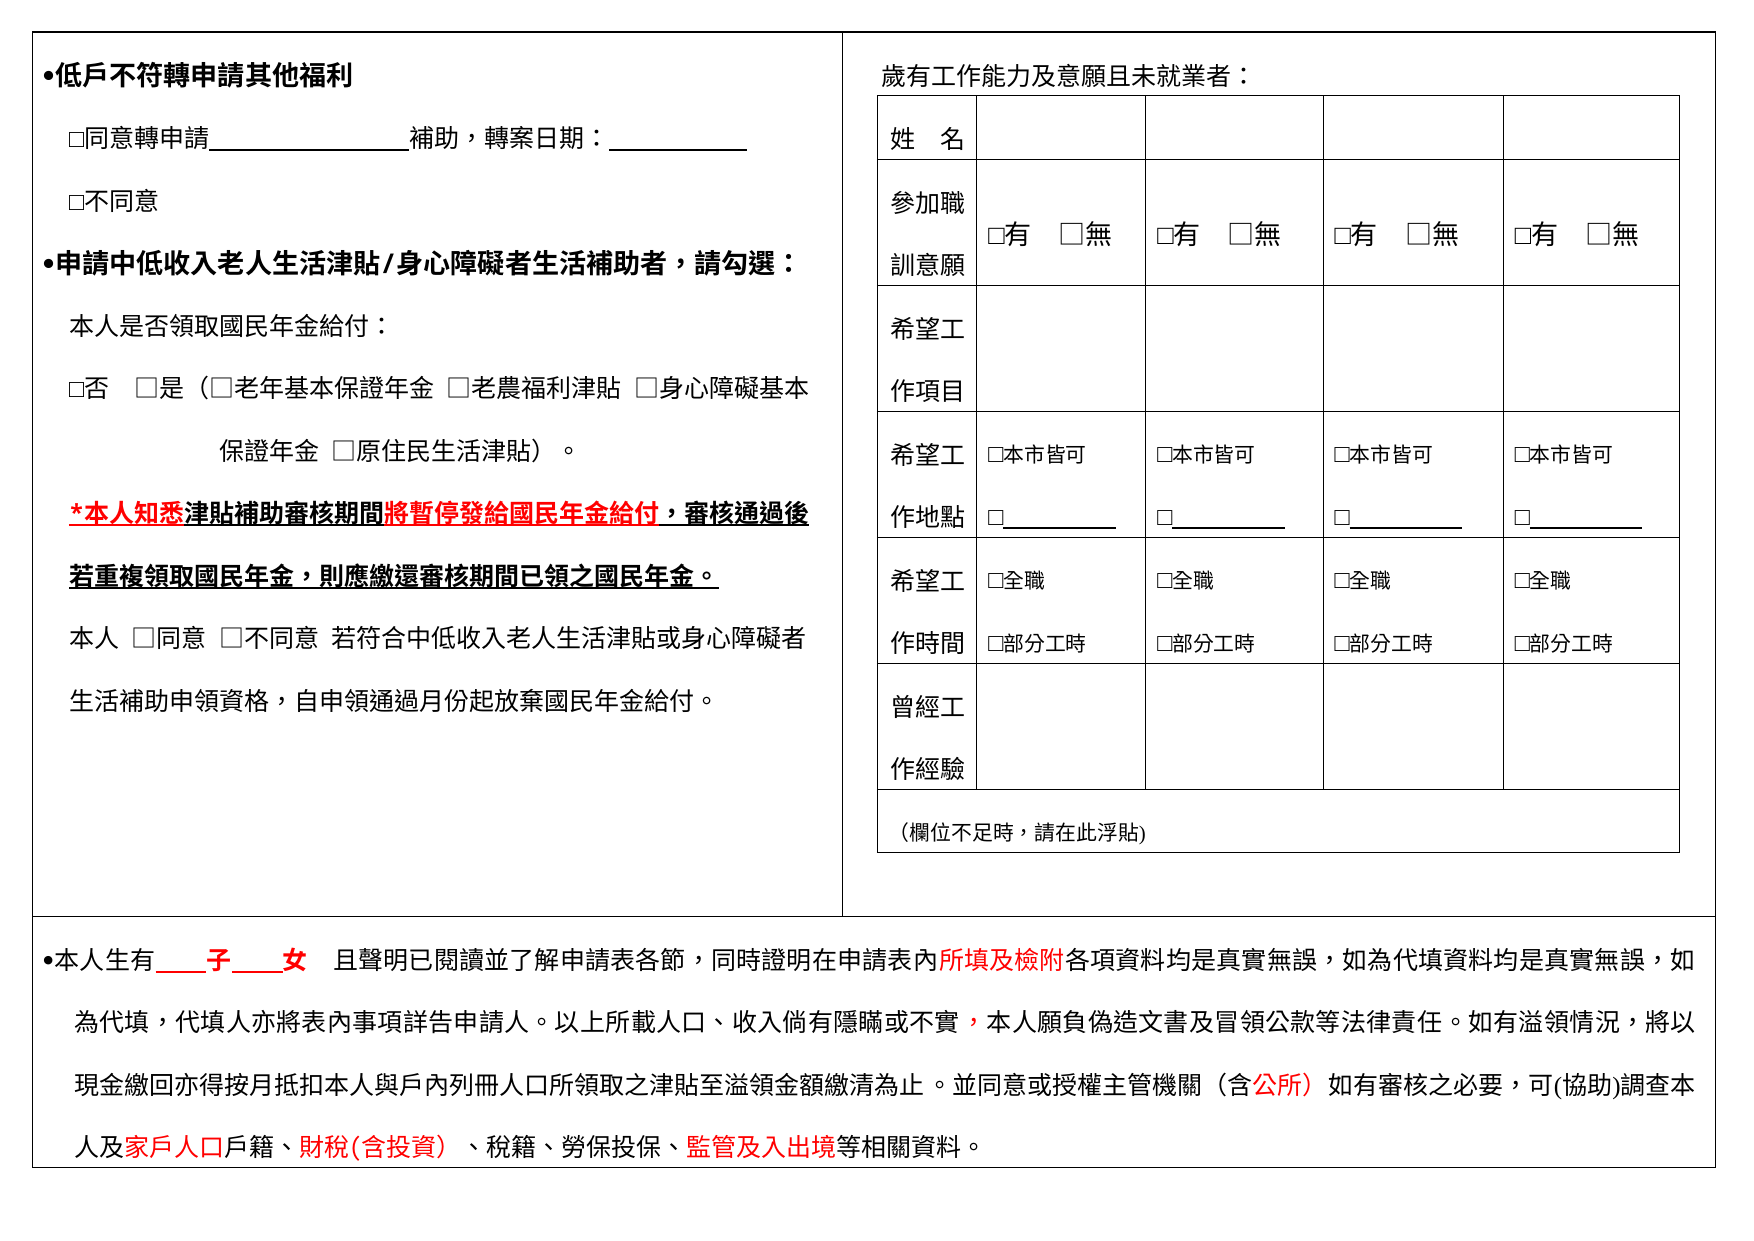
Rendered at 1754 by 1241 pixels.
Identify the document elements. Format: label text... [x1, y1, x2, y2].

table_cell 希望工作項目 [878, 286, 976, 411]
table_cell □有 □無 [1146, 160, 1323, 284]
table_cell □全職 □部分工時 [1146, 538, 1323, 663]
table_header [1324, 96, 1503, 158]
table_cell □全職 □部分工時 [1324, 538, 1503, 663]
table_cell [1504, 664, 1679, 789]
table_cell □本市皆可 □ [1504, 412, 1679, 537]
table_cell □全職 □部分工時 [977, 538, 1145, 663]
table_cell □全職 □部分工時 [1504, 538, 1679, 663]
table_cell □本市皆可 □ [977, 412, 1145, 537]
table_cell [1324, 664, 1503, 789]
table_cell 希望工作地點 [878, 412, 976, 537]
table_header 低戶不符轉申請其他福利 □同意轉申請 補助，轉案日期： □不同意 申請中低收入老人生活津貼/身心障礙者生活補助者，請勾選： 本人是否領取國民年金給付： □否 □是（□老年基本保證年金 □老農福利津貼 □身心障礙基本保證年金 □原住民生活津貼）。 *本人知悉津貼補助審核期間將暫停發給國民年金給付，審核通過後若重複領取國民年金，則應繳還審核期間已領之國民年金。 本人 □同意 □不同意 若符合中低收入老人生活津貼或身心障礙者生活補助申領資格，自申領通過月份起放棄國民年金給付。 [33, 33, 842, 916]
table_cell [1146, 286, 1323, 411]
table_cell □有 □無 [1504, 160, 1679, 284]
table_header 歲有工作能力及意願且未就業者： [843, 33, 1715, 916]
table_cell □本市皆可 □ [1146, 412, 1323, 537]
table_header 姓 名 [878, 96, 976, 158]
table_cell [1146, 664, 1323, 789]
table_header [1504, 96, 1679, 158]
table_header [1146, 96, 1323, 158]
table_cell □本市皆可 □ [1324, 412, 1503, 537]
table_header [977, 96, 1145, 158]
table_cell [977, 664, 1145, 789]
table_cell 本人生有 子 女 且聲明已閱讀並了解申請表各節，同時證明在申請表內所填及檢附各項資料均是真實無誤，如為代填資料均是真實無誤，如為代填，代填人亦將表內事項詳告申請人。以上所載人口、收入倘有隱瞞或不實，本人願負偽造文書及冒領公款等法律責任。如有溢領情況，將以現金繳回亦得按月抵扣本人與戶內列冊人口所領取之津貼至溢領金額繳清為止。並同意或授權主管機關（含公所）如有審核之必要，可(協助)調查本人及家戶人口戶籍、財稅(含投資）、稅籍、勞保投保、監管及入出境等相關資料。 [33, 917, 1715, 1167]
table_cell □有 □無 [977, 160, 1145, 284]
table_cell [977, 286, 1145, 411]
table_cell [1324, 286, 1503, 411]
table_cell （欄位不足時，請在此浮貼) [878, 790, 1679, 852]
table_cell 希望工作時間 [878, 538, 976, 663]
table_cell 參加職訓意願 [878, 160, 976, 284]
table_cell [1504, 286, 1679, 411]
table_cell 曾經工作經驗 [878, 664, 976, 789]
table_cell □有 □無 [1324, 160, 1503, 284]
